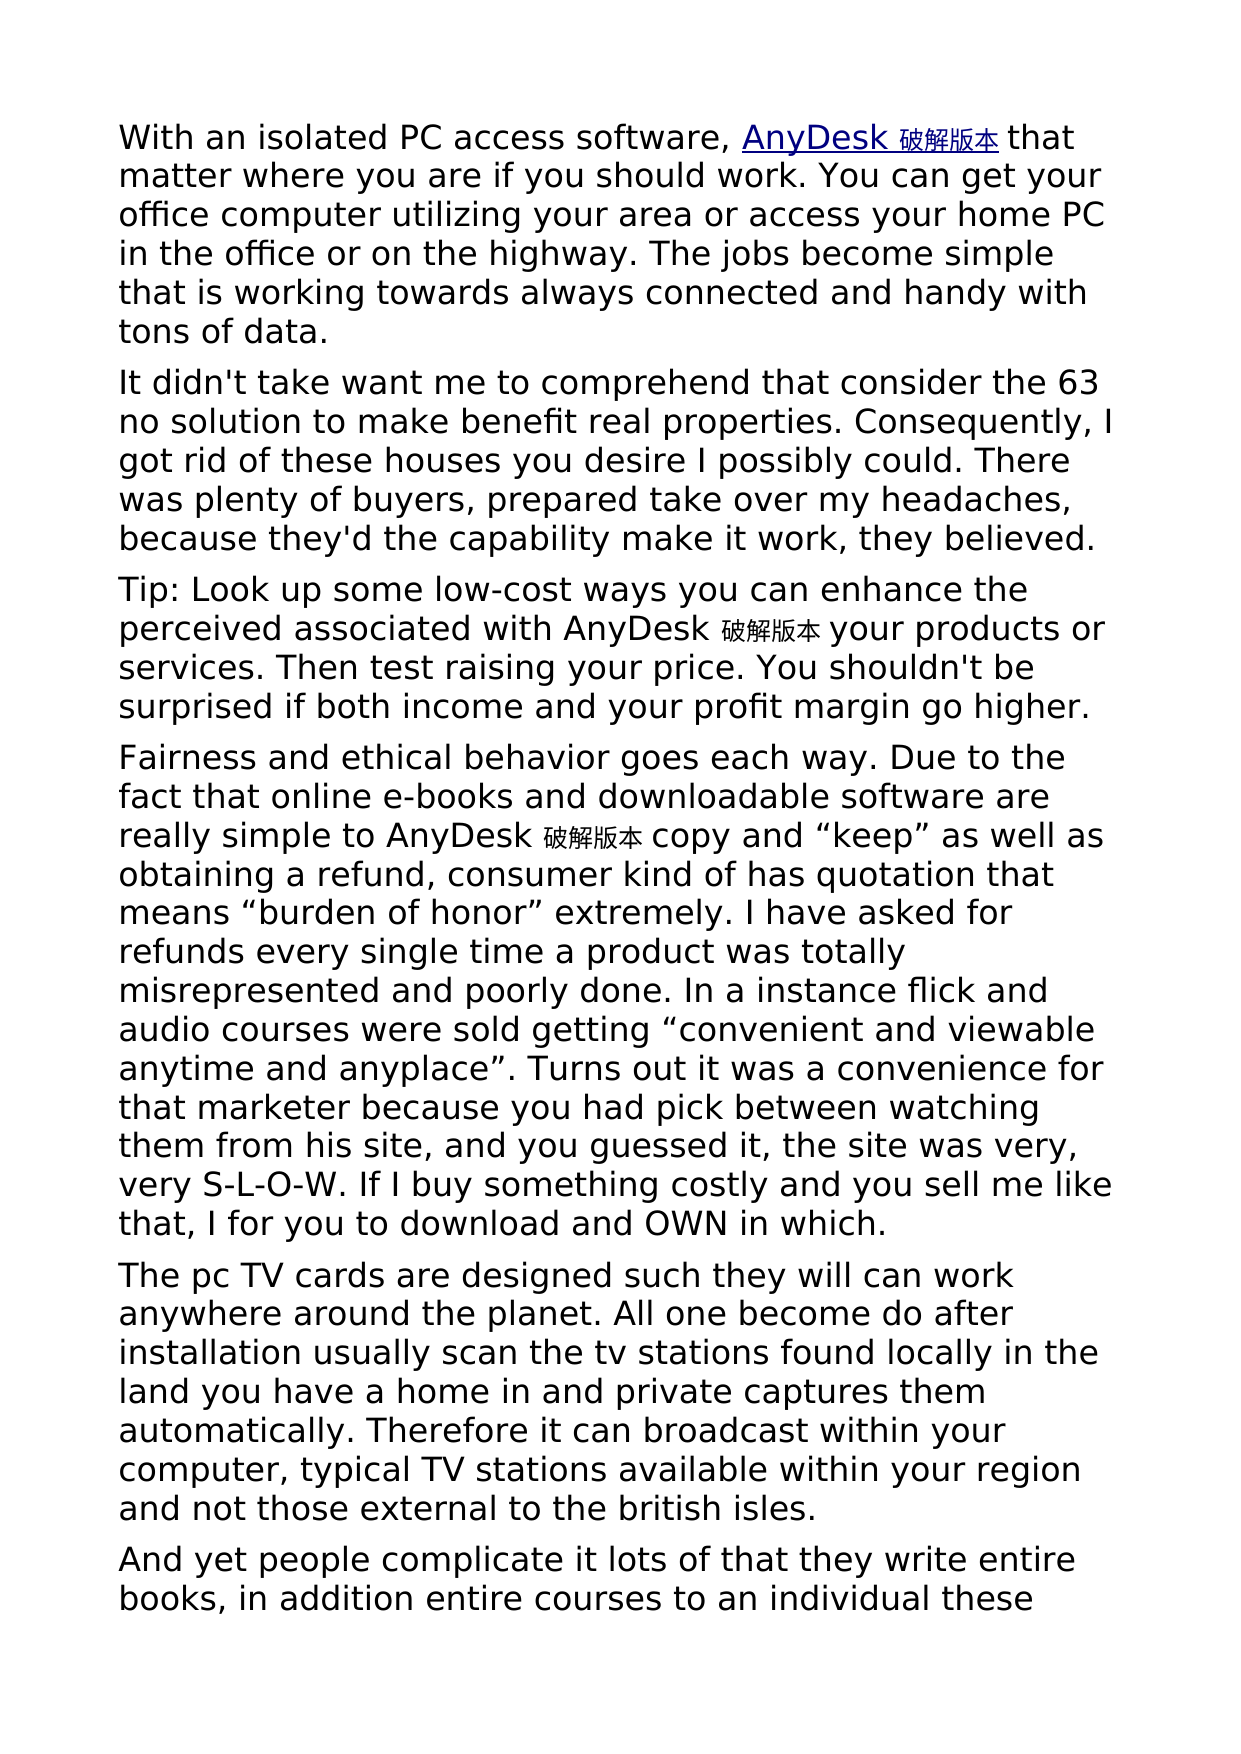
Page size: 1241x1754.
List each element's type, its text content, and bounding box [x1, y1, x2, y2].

text With an isolated PC access software, AnyDesk 破解版本 that matter where you are if you should work. You can get your office computer utilizing your area or access your home PC in the office or on the highway. The jobs become simple that is working towards always connected and handy with tons of data. [118, 118, 1122, 351]
text Tip: Look up some low-cost ways you can enhance the perceived associated with AnyDesk 破解版本 your products or services. Then test raising your price. You shouldn't be surprised if both income and your profit margin go higher. [118, 571, 1122, 726]
text Fairness and ethical behavior goes each way. Due to the fact that online e-books and downloadable software are really simple to AnyDesk 破解版本 copy and “keep” as well as obtaining a refund, consumer kind of has quotation that means “burden of honor” extremely. I have asked for refunds every single time a product was totally misrepresented and poorly done. In a instance flick and audio courses were sold getting “convenient and viewable anytime and anyplace”. Turns out it was a convenience for that marketer because you had pick between watching them from his site, and you guessed it, the site was very, very S-L-O-W. If I buy something costly and you sell me like that, I for you to download and OWN in which. [118, 738, 1122, 1243]
text And yet people complicate it lots of that they write entire books, in addition entire courses to an individual these [118, 1541, 1122, 1618]
text The pc TV cards are designed such they will can work anywhere around the planet. All one become do after installation usually scan the tv stations found locally in the land you have a home in and private captures them automatically. Therefore it can broadcast within your computer, typical TV stations available within your region and not those external to the british isles. [118, 1256, 1122, 1528]
text It didn't take want me to comprehend that consider the 63 no solution to make benefit real properties. Consequently, I got rid of these houses you desire I possibly could. There was plenty of buyers, prepared take over my headaches, because they'd the capability make it work, they believed. [118, 364, 1122, 558]
